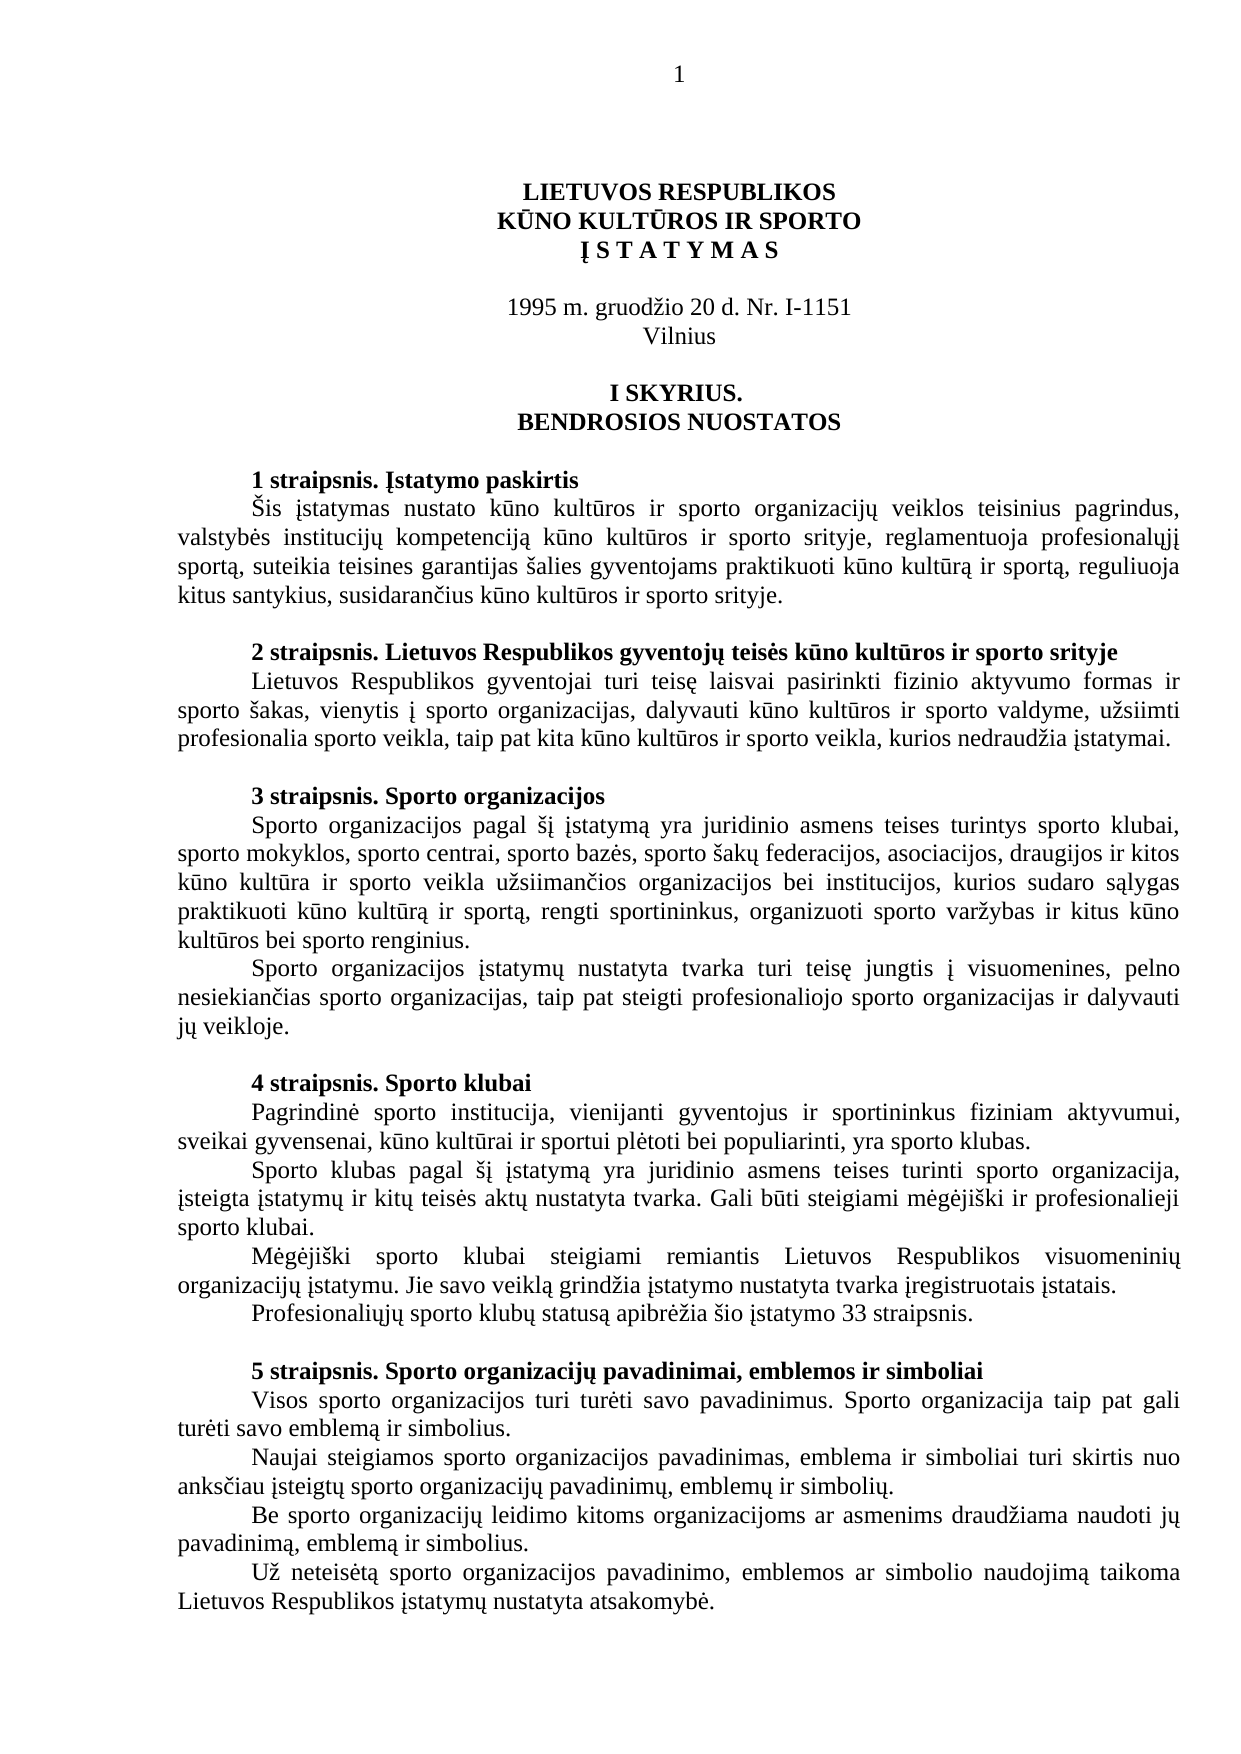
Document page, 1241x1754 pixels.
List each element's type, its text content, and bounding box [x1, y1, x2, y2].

text 5 straipsnis. Sporto organizacijų pavadinimai, emblemos ir simboliai [177, 1356, 1181, 1385]
text Be sporto organizacijų leidimo kitoms organizacijoms ar asmenims draudžiama naudoti jų pavadinimą, emblemą ir simbolius. [177, 1500, 1181, 1557]
text Profesionaliųjų sporto klubų statusą apibrėžia šio įstatymo 33 straipsnis. [177, 1298, 1181, 1327]
text Sporto organizacijos pagal šį įstatymą yra juridinio asmens teises turintys sporto klubai, sporto mokyklos, sporto centrai, sporto bazės, sporto šakų federacijos, asociacijos, draugijos ir kitos kūno kultūra ir sporto veikla užsiimančios organizacijos bei institucijos, kurios sudaro sąlygas praktikuoti kūno kultūrą ir sportą, rengti sportininkus, organizuoti sporto varžybas ir kitus kūno kultūros bei sporto renginius. [177, 810, 1181, 953]
text 1995 m. gruodžio 20 d. Nr. I-1151 [177, 292, 1181, 321]
text LIETUVOS RESPUBLIKOS [177, 177, 1181, 206]
text BENDROSIOS NUOSTATOS [177, 407, 1181, 436]
text Visos sporto organizacijos turi turėti savo pavadinimus. Sporto organizacija taip pat gali turėti savo emblemą ir simbolius. [177, 1385, 1181, 1442]
text Naujai steigiamos sporto organizacijos pavadinimas, emblema ir simboliai turi skirtis nuo anksčiau įsteigtų sporto organizacijų pavadinimų, emblemų ir simbolių. [177, 1442, 1181, 1500]
text 2 straipsnis. Lietuvos Respublikos gyventojų teisės kūno kultūros ir sporto srityje [177, 637, 1181, 666]
text 3 straipsnis. Sporto organizacijos [177, 781, 1181, 810]
text Šis įstatymas nustato kūno kultūros ir sporto organizacijų veiklos teisinius pagrindus, valstybės institucijų kompetenciją kūno kultūros ir sporto srityje, reglamentuoja profesionalųjį sportą, suteikia teisines garantijas šalies gyventojams praktikuoti kūno kultūrą ir sportą, reguliuoja kitus santykius, susidarančius kūno kultūros ir sporto srityje. [177, 493, 1181, 608]
text Vilnius [177, 321, 1181, 350]
text 4 straipsnis. Sporto klubai [177, 1068, 1181, 1097]
text Pagrindinė sporto institucija, vienijanti gyventojus ir sportininkus fiziniam aktyvumui, sveikai gyvensenai, kūno kultūrai ir sportui plėtoti bei populiarinti, yra sporto klubas. [177, 1097, 1181, 1155]
text Į S T A T Y M A S [177, 235, 1181, 263]
text Už neteisėtą sporto organizacijos pavadinimo, emblemos ar simbolio naudojimą taikoma Lietuvos Respublikos įstatymų nustatyta atsakomybė. [177, 1557, 1181, 1615]
text Mėgėjiški sporto klubai steigiami remiantis Lietuvos Respublikos visuomeninių organizacijų įstatymu. Jie savo veiklą grindžia įstatymo nustatyta tvarka įregistruotais įstatais. [177, 1241, 1181, 1298]
text I SKYRIUS. [177, 378, 1181, 407]
text Lietuvos Respublikos gyventojai turi teisę laisvai pasirinkti fizinio aktyvumo formas ir sporto šakas, vienytis į sporto organizacijas, dalyvauti kūno kultūros ir sporto valdyme, užsiimti profesionalia sporto veikla, taip pat kita kūno kultūros ir sporto veikla, kurios nedraudžia įstatymai. [177, 666, 1181, 752]
text Sporto organizacijos įstatymų nustatyta tvarka turi teisę jungtis į visuomenines, pelno nesiekiančias sporto organizacijas, taip pat steigti profesionaliojo sporto organizacijas ir dalyvauti jų veikloje. [177, 953, 1181, 1040]
text Sporto klubas pagal šį įstatymą yra juridinio asmens teises turinti sporto organizacija, įsteigta įstatymų ir kitų teisės aktų nustatyta tvarka. Gali būti steigiami mėgėjiški ir profesionalieji sporto klubai. [177, 1155, 1181, 1241]
text 1 straipsnis. Įstatymo paskirtis [177, 465, 1181, 493]
text KŪNO KULTŪROS IR SPORTO [177, 206, 1181, 235]
